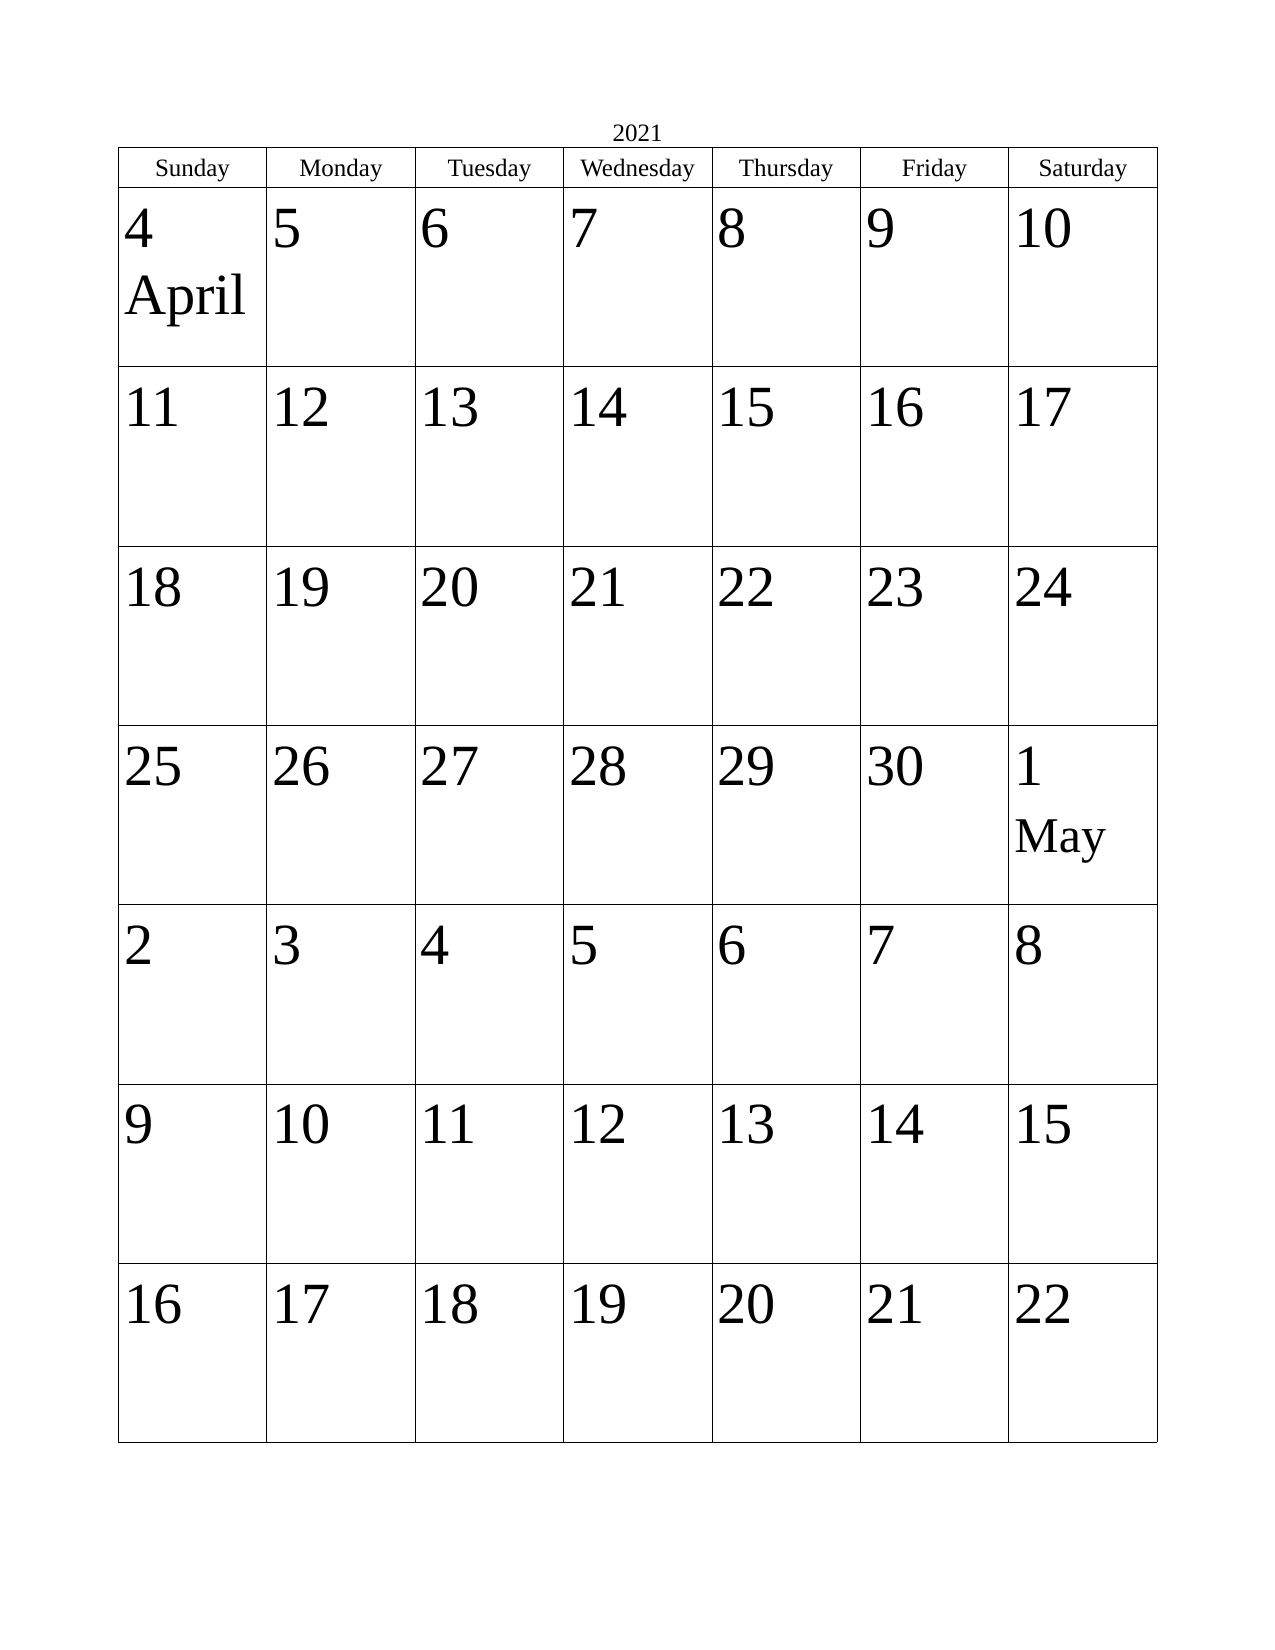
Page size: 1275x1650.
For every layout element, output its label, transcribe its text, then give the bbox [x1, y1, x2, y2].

table_cell 7 [564, 188, 712, 366]
table_cell 23 [861, 547, 1008, 725]
table_header Saturday [1009, 148, 1157, 187]
table_cell 5 [267, 188, 415, 366]
table_cell 12 [267, 367, 415, 546]
table_cell 7 [861, 905, 1008, 1083]
table_cell 8 [713, 188, 860, 366]
table_cell 29 [713, 726, 860, 904]
table_cell 16 [861, 367, 1008, 546]
table_cell 21 [861, 1264, 1008, 1442]
table_cell 2 [119, 905, 266, 1083]
table_cell 6 [713, 905, 860, 1083]
table_cell 4 April [119, 188, 266, 366]
table_cell 27 [416, 726, 563, 904]
table_cell 6 [416, 188, 563, 366]
table_cell 17 [267, 1264, 415, 1442]
table_cell 17 [1009, 367, 1157, 546]
text 2021 [118, 118, 1157, 147]
table_cell 25 [119, 726, 266, 904]
table_cell 9 [861, 188, 1008, 366]
table_cell 19 [267, 547, 415, 725]
table_cell 18 [416, 1264, 563, 1442]
table_cell 20 [416, 547, 563, 725]
table_header Tuesday [416, 148, 563, 187]
table_cell 14 [564, 367, 712, 546]
table_cell 22 [1009, 1264, 1157, 1442]
table_cell 15 [713, 367, 860, 546]
table_header Friday [861, 148, 1008, 187]
table_cell 14 [861, 1085, 1008, 1263]
table_cell 13 [713, 1085, 860, 1263]
table_cell 15 [1009, 1085, 1157, 1263]
table_header Sunday [119, 148, 266, 187]
table_cell 8 [1009, 905, 1157, 1083]
table_header Thursday [713, 148, 860, 187]
table_cell 30 [861, 726, 1008, 904]
table_cell 11 [119, 367, 266, 546]
table_cell 10 [1009, 188, 1157, 366]
table_cell 22 [713, 547, 860, 725]
table_cell 4 [416, 905, 563, 1083]
table_cell 11 [416, 1085, 563, 1263]
table_cell 26 [267, 726, 415, 904]
table_cell 20 [713, 1264, 860, 1442]
table_cell 9 [119, 1085, 266, 1263]
table_cell 1 May [1009, 726, 1157, 904]
table_cell 28 [564, 726, 712, 904]
table_cell 10 [267, 1085, 415, 1263]
table_cell 19 [564, 1264, 712, 1442]
table_cell 3 [267, 905, 415, 1083]
table_cell 13 [416, 367, 563, 546]
table_header Wednesday [564, 148, 712, 187]
table_cell 24 [1009, 547, 1157, 725]
table_header Monday [267, 148, 415, 187]
table_cell 18 [119, 547, 266, 725]
table_cell 12 [564, 1085, 712, 1263]
table_cell 16 [119, 1264, 266, 1442]
table_cell 5 [564, 905, 712, 1083]
table_cell 21 [564, 547, 712, 725]
